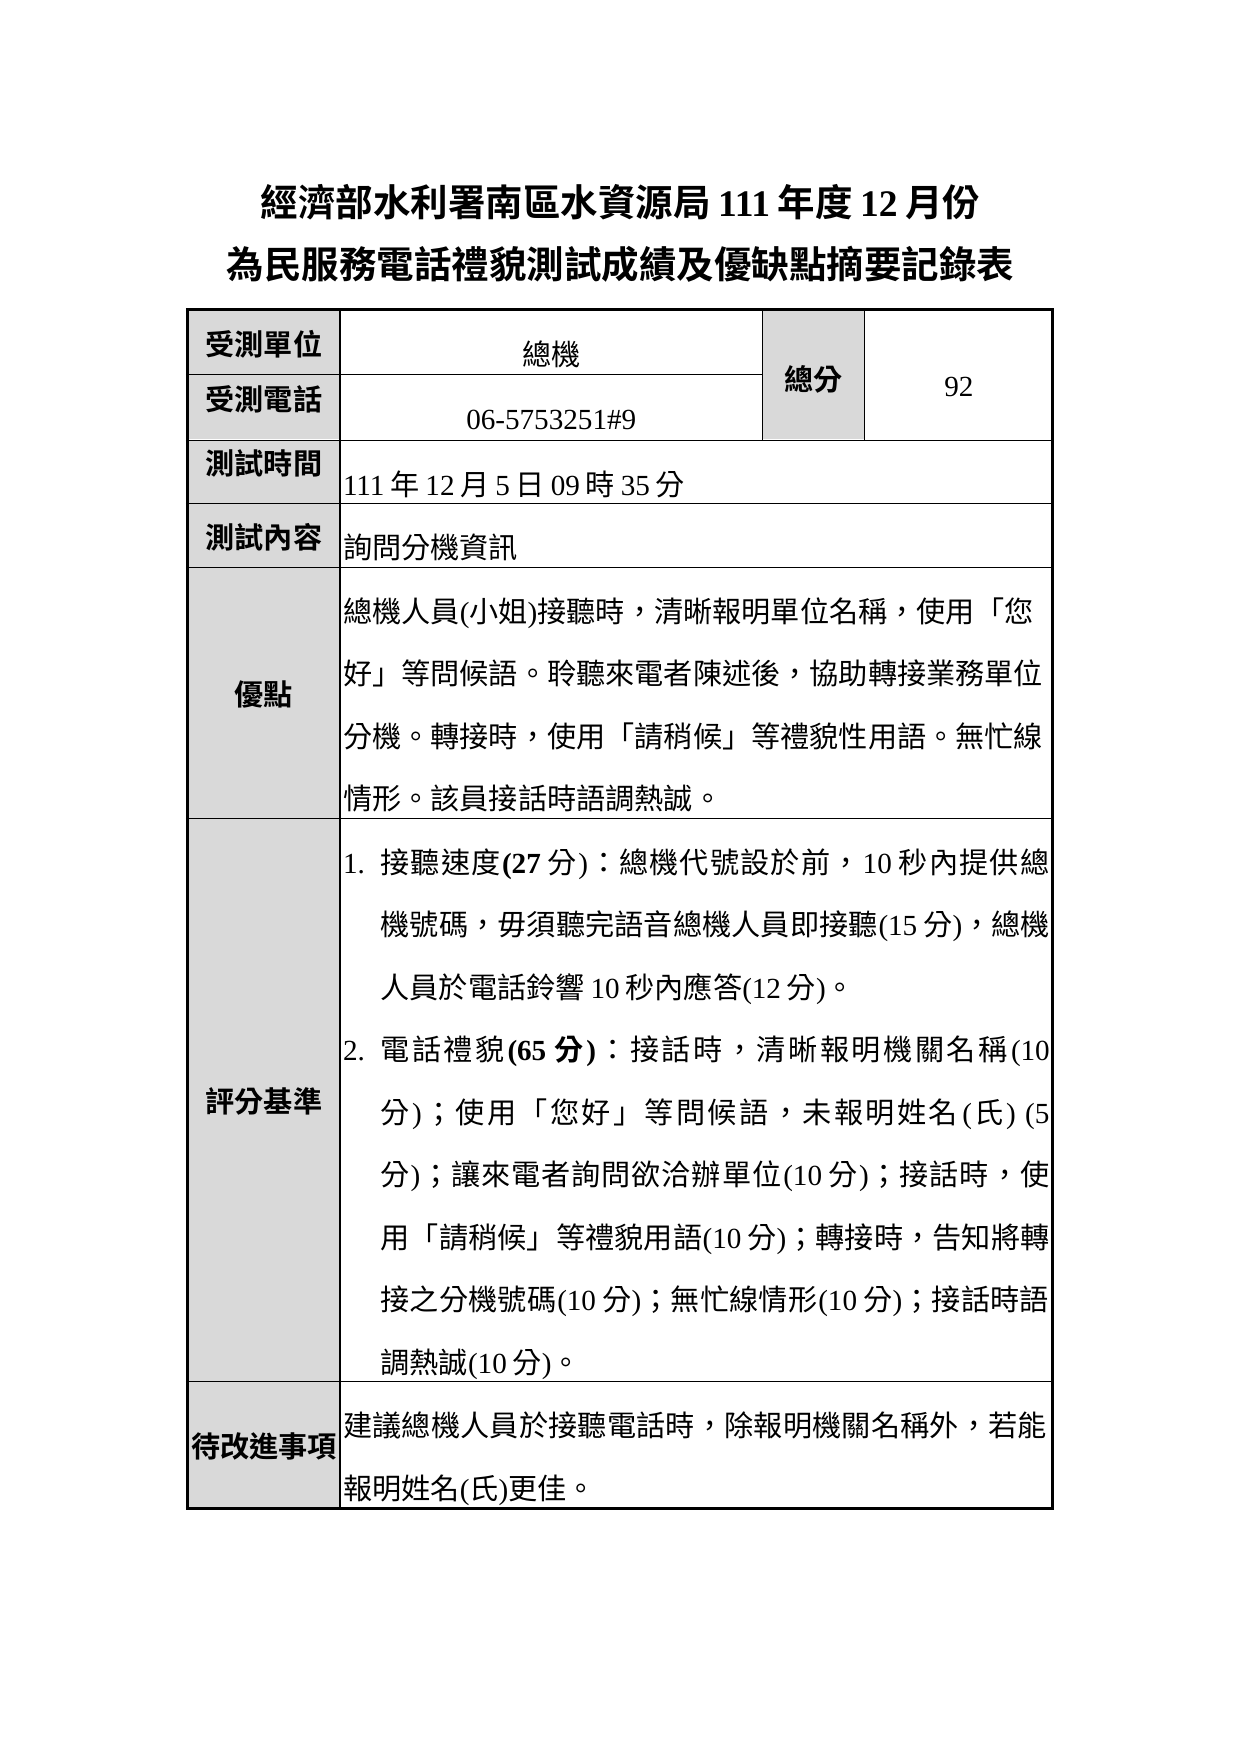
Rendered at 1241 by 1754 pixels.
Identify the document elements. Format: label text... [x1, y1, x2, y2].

text 經濟部水利署南區水資源局111年度12月份 [187, 158, 1053, 221]
table_cell 測試內容 [189, 504, 339, 567]
table_cell 待改進事項 [189, 1382, 339, 1507]
table_header 92 [865, 311, 1051, 439]
table_cell 總機人員(小姐)接聽時，清晰報明單位名稱，使用「您好」等問候語。聆聽來電者陳述後，協助轉接業務單位分機。轉接時，使用「請稍候」等禮貌性用語。無忙線情形。該員接話時語調熱誠。 [341, 568, 1051, 818]
table_cell 評分基準 [189, 819, 339, 1381]
table_cell 測試時間 [189, 441, 339, 503]
table_cell 接聽速度(27分)：總機代號設於前，10秒內提供總機號碼，毋須聽完語音總機人員即接聽(15分)，總機人員於電話鈴響10秒內應答(12分)。 電話禮貌(65分)：接話時，清晰報明機關名稱(10分)；使用「您好」等問候語，未報明姓名(氏) (5分)；讓來電者詢問欲洽辦單位(10分)；接話時，使用「請稍候」等禮貌用語(10分)；轉接時，告知將轉接之分機號碼(10分)；無忙線情形(10分)；接話時語調熱誠(10分)。 [341, 819, 1051, 1381]
table_cell 111年12月5日09時35分 [341, 441, 1051, 503]
table_header 受測單位 [189, 311, 339, 374]
table_cell 受測電話 [189, 375, 339, 439]
table_cell 建議總機人員於接聽電話時，除報明機關名稱外，若能報明姓名(氏)更佳。 [341, 1382, 1051, 1507]
table_cell 優點 [189, 568, 339, 818]
table_cell 詢問分機資訊 [341, 504, 1051, 567]
table_header 總分 [763, 311, 864, 439]
table_cell 06-5753251#9 [341, 375, 762, 439]
table_header 總機 [341, 311, 762, 374]
text 為民服務電話禮貌測試成績及優缺點摘要記錄表 [187, 221, 1053, 283]
